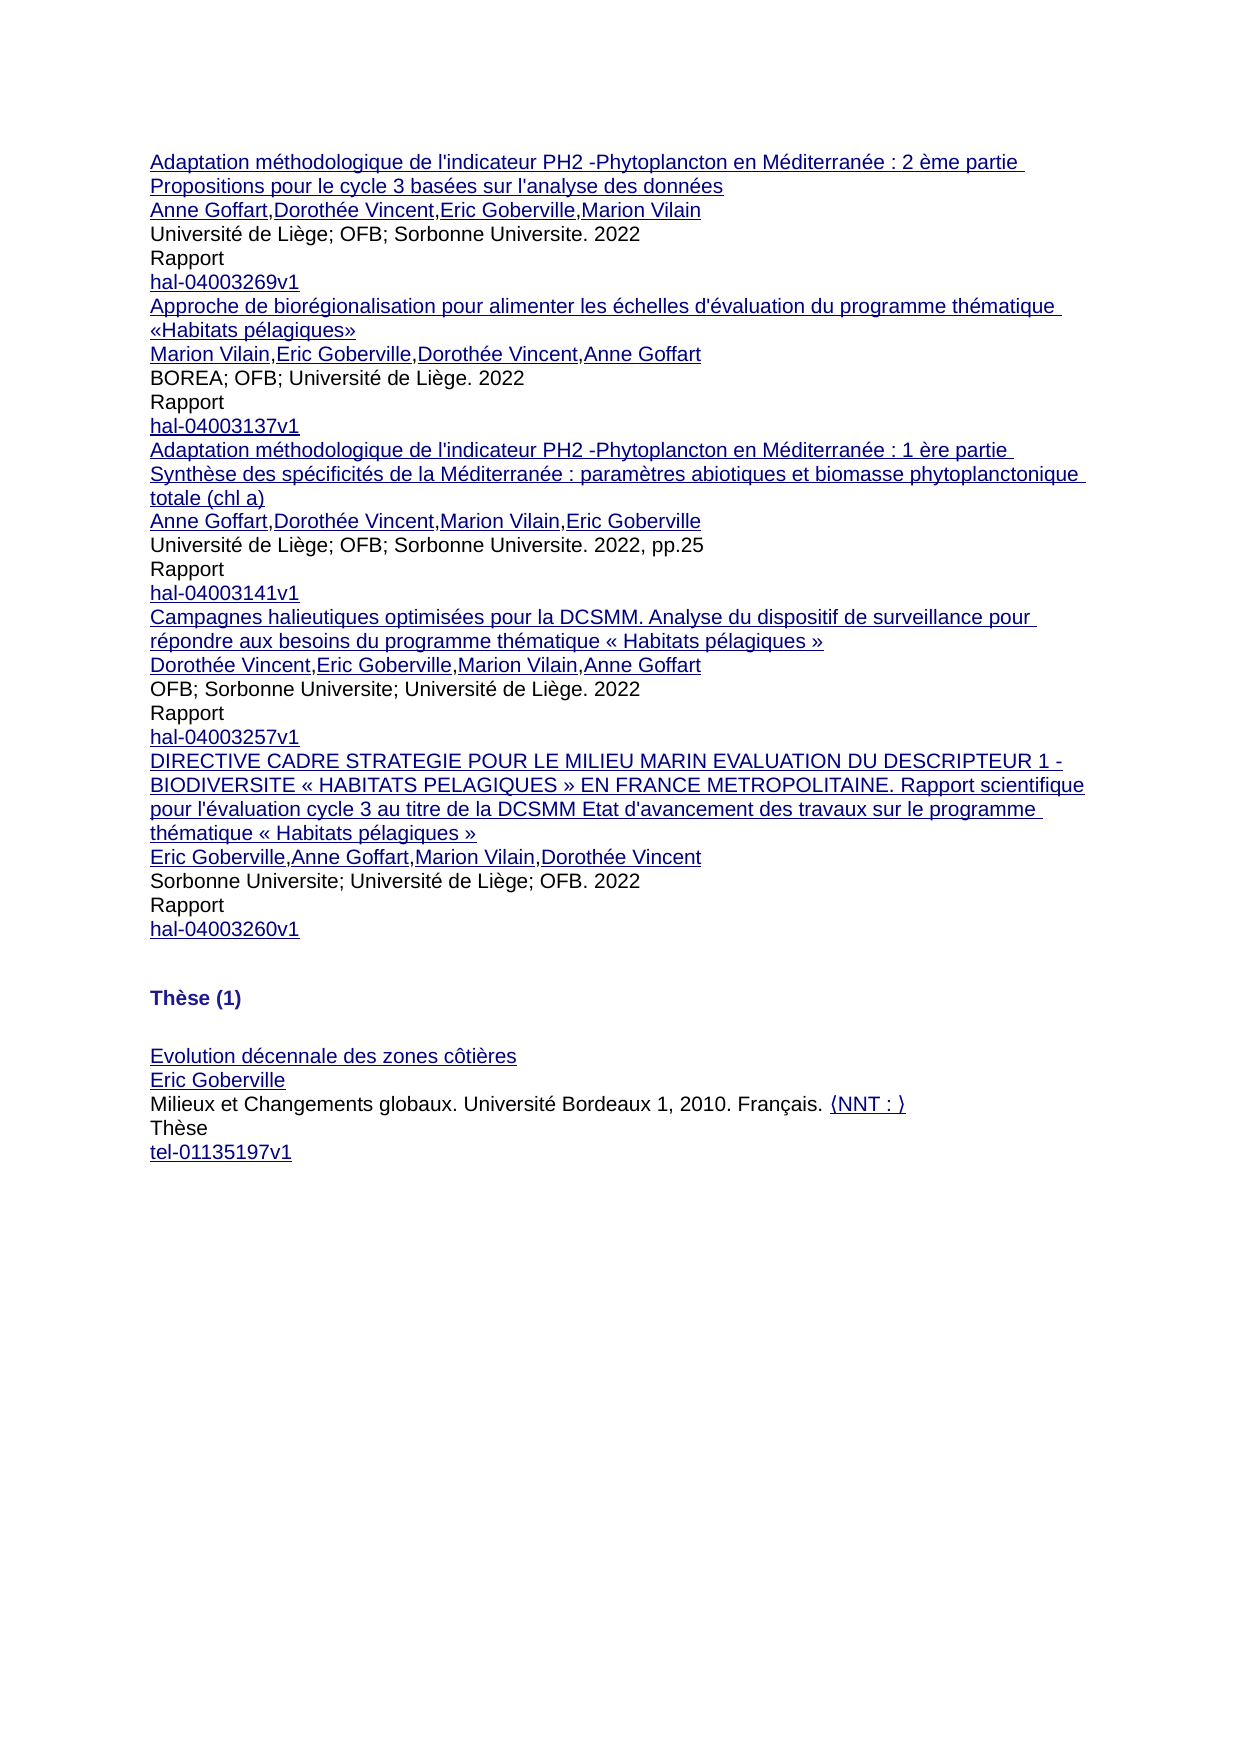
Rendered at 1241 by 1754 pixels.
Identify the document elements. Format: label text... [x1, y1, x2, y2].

table_cell Adaptation méthodologique de l'indicateur PH2 -Phytoplancton en Méditerranée : 1 ère partie Synthèse des spécificités de la Méditerranée : paramètres abiotiques et biomasse phytoplanctonique totale (chl a) Anne Goffart,Dorothée Vincent,Marion Vilain,Eric Goberville Université de Liège; OFB; Sorbonne Universite. 2022, pp.25 Rapport hal-04003141v1 [150, 438, 1090, 605]
table_cell Approche de biorégionalisation pour alimenter les échelles d'évaluation du programme thématique «Habitats pélagiques» Marion Vilain,Eric Goberville,Dorothée Vincent,Anne Goffart BOREA; OFB; Université de Liège. 2022 Rapport hal-04003137v1 [150, 294, 1090, 437]
table_cell DIRECTIVE CADRE STRATEGIE POUR LE MILIEU MARIN EVALUATION DU DESCRIPTEUR 1 -BIODIVERSITE « HABITATS PELAGIQUES » EN FRANCE METROPOLITAINE. Rapport scientifique pour l'évaluation cycle 3 au titre de la DCSMM Etat d'avancement des travaux sur le programme thématique « Habitats pélagiques » Eric Goberville,Anne Goffart,Marion Vilain,Dorothée Vincent Sorbonne Universite; Université de Liège; OFB. 2022 Rapport hal-04003260v1 [150, 749, 1090, 941]
table_cell Adaptation méthodologique de l'indicateur PH2 -Phytoplancton en Méditerranée : 2 ème partie Propositions pour le cycle 3 basées sur l'analyse des données Anne Goffart,Dorothée Vincent,Eric Goberville,Marion Vilain Université de Liège; OFB; Sorbonne Universite. 2022 Rapport hal-04003269v1 [150, 150, 1090, 294]
subtitle Thèse (1) [150, 985, 1090, 1009]
table_header Evolution décennale des zones côtières Eric Goberville Milieux et Changements globaux. Université Bordeaux 1, 2010. Français. ⟨NNT : ⟩ Thèse tel-01135197v1 [150, 1044, 1090, 1163]
table_cell Campagnes halieutiques optimisées pour la DCSMM. Analyse du dispositif de surveillance pour répondre aux besoins du programme thématique « Habitats pélagiques » Dorothée Vincent,Eric Goberville,Marion Vilain,Anne Goffart OFB; Sorbonne Universite; Université de Liège. 2022 Rapport hal-04003257v1 [150, 605, 1090, 749]
